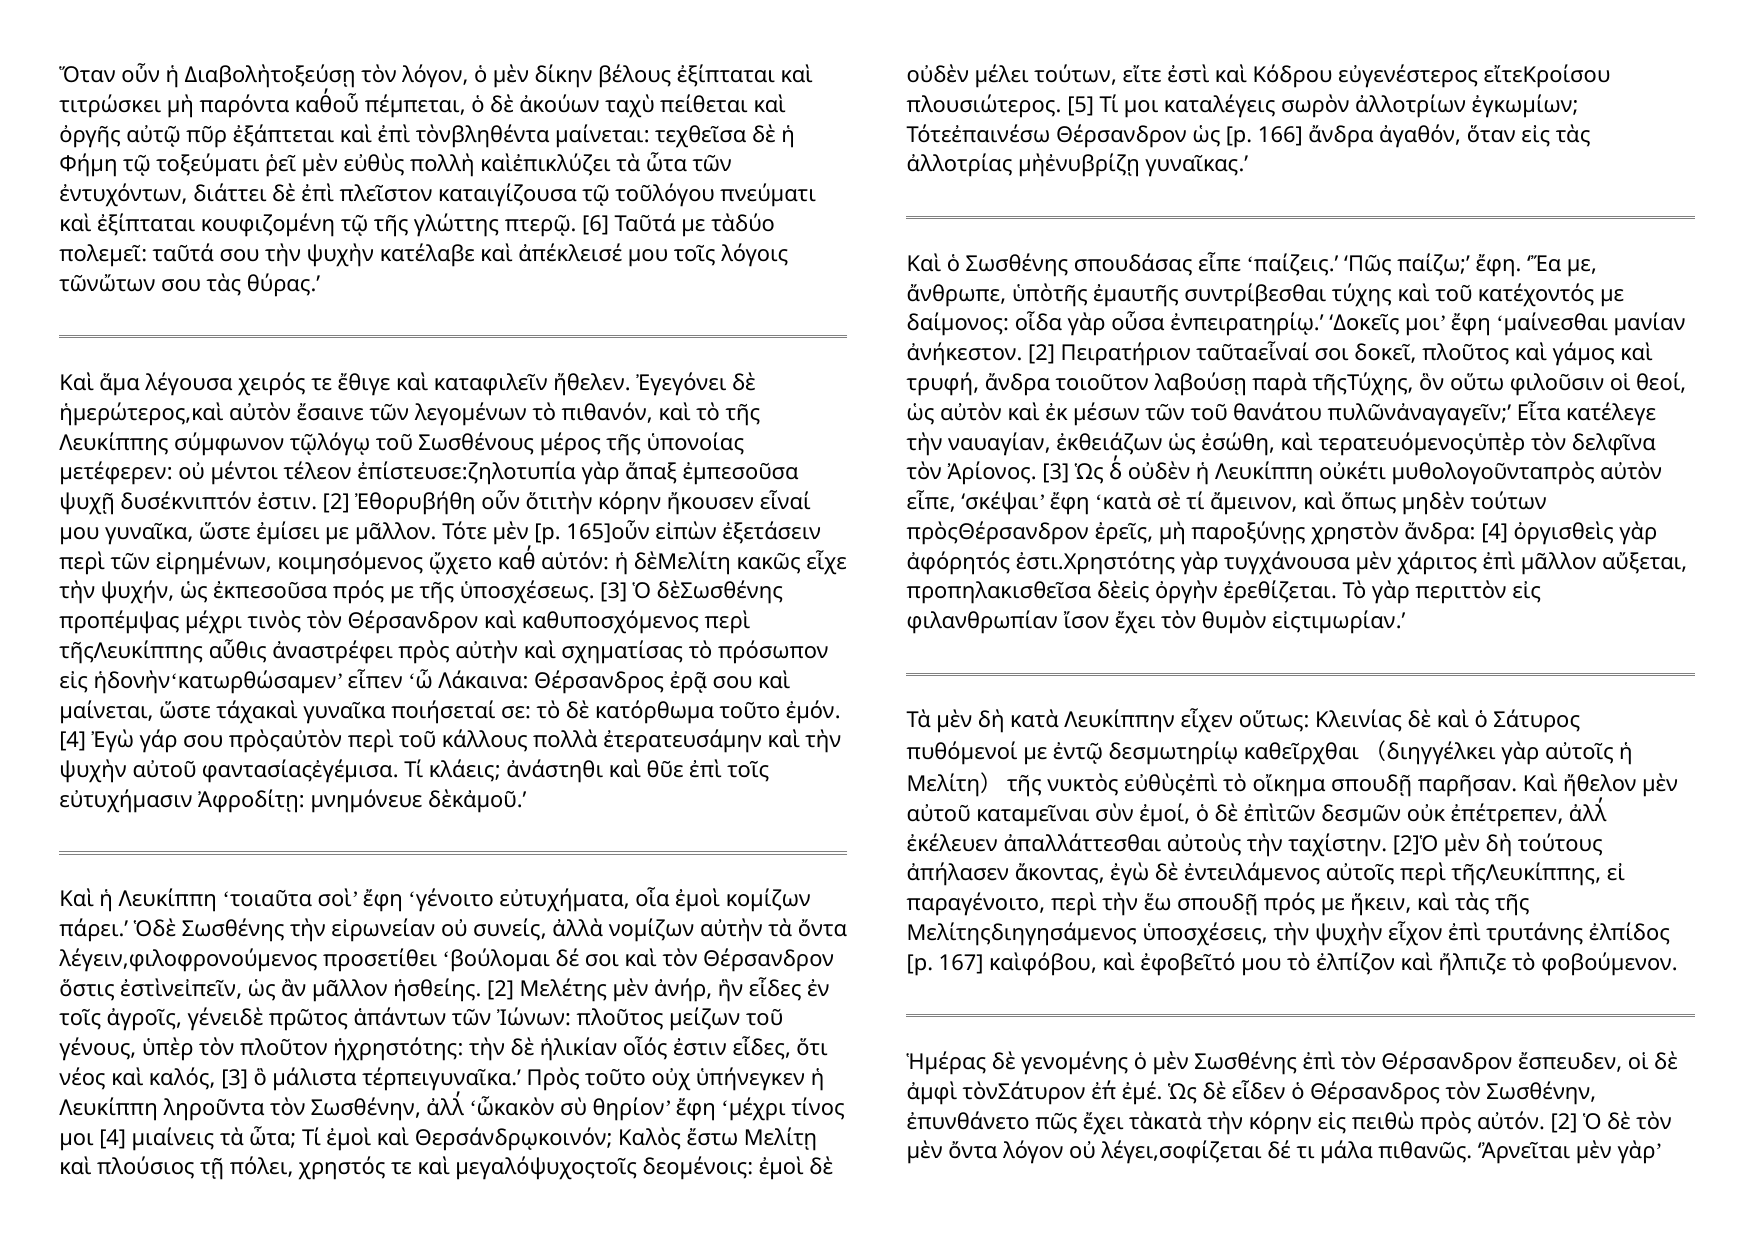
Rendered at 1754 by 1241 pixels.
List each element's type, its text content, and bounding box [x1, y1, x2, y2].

text οὐδὲν μέλει τούτων, εἴτε ἐστὶ καὶ Κόδρου εὐγενέστερος εἴτεΚροίσου πλουσιώτερος. [5] Τί μοι καταλέγεις σωρὸν ἀλλοτρίων ἐγκωμίων; Τότεἐπαινέσω Θέρσανδρον ὡς [p. 166] ἄνδρα ἀγαθόν, ὅταν εἰς τὰς ἀλλοτρίας μὴἐνυβρίζῃ γυναῖκας.’ [906, 59, 1695, 178]
text Καὶ ὁ Σωσθένης σπουδάσας εἶπε ‘παίζεις.’ ‘Πῶς παίζω;’ ἔφη. ‘Ἔα με, ἄνθρωπε, ὑπὸτῆς ἐμαυτῆς συντρίβεσθαι τύχης καὶ τοῦ κατέχοντός με δαίμονος: οἶδα γὰρ οὖσα ἐνπειρατηρίῳ.’ ‘Δοκεῖς μοι’ ἔφη ‘μαίνεσθαι μανίαν ἀνήκεστον. [2] Πειρατήριον ταῦταεἶναί σοι δοκεῖ, πλοῦτος καὶ γάμος καὶ τρυφή, ἄνδρα τοιοῦτον λαβούσῃ παρὰ τῆςΤύχης, ὃν οὕτω φιλοῦσιν οἱ θεοί, ὡς αὐτὸν καὶ ἐκ μέσων τῶν τοῦ θανάτου πυλῶνἀναγαγεῖν;’ Εἶτα κατέλεγε τὴν ναυαγίαν, ἐκθειάζων ὡς ἐσώθη, καὶ τερατευόμενοςὑπὲρ τὸν δελφῖνα τὸν Ἀρίονος. [3] Ὡς δ̓ οὐδὲν ἡ Λευκίππη οὐκέτι μυθολογοῦνταπρὸς αὐτὸν εἶπε, ‘σκέψαι’ ἔφη ‘κατὰ σὲ τί ἄμεινον, καὶ ὅπως μηδὲν τούτων πρὸςΘέρσανδρον ἐρεῖς, μὴ παροξύνῃς χρηστὸν ἄνδρα: [4] ὀργισθεὶς γὰρ ἀφόρητός ἐστι.Χρηστότης γὰρ τυγχάνουσα μὲν χάριτος ἐπὶ μᾶλλον αὔξεται, προπηλακισθεῖσα δὲεἰς ὀργὴν ἐρεθίζεται. Τὸ γὰρ περιττὸν εἰς φιλανθρωπίαν ἴσον ἔχει τὸν θυμὸν εἰςτιμωρίαν.’ [906, 248, 1695, 635]
text Ὅταν οὖν ἡ Διαβολὴτοξεύσῃ τὸν λόγον, ὁ μὲν δίκην βέλους ἐξίπταται καὶ τιτρώσκει μὴ παρόντα καθ̓οὗ πέμπεται, ὁ δὲ ἀκούων ταχὺ πείθεται καὶ ὀργῆς αὐτῷ πῦρ ἐξάπτεται καὶ ἐπὶ τὸνβληθέντα μαίνεται: τεχθεῖσα δὲ ἡ Φήμη τῷ τοξεύματι ῥεῖ μὲν εὐθὺς πολλὴ καὶἐπικλύζει τὰ ὦτα τῶν ἐντυχόντων, διάττει δὲ ἐπὶ πλεῖστον καταιγίζουσα τῷ τοῦλόγου πνεύματι καὶ ἐξίπταται κουφιζομένη τῷ τῆς γλώττης πτερῷ. [6] Ταῦτά με τὰδύο πολεμεῖ: ταῦτά σου τὴν ψυχὴν κατέλαβε καὶ ἀπέκλεισέ μου τοῖς λόγοις τῶνὤτων σου τὰς θύρας.’ [59, 59, 847, 297]
text Καὶ ἅμα λέγουσα χειρός τε ἔθιγε καὶ καταφιλεῖν ἤθελεν. Ἐγεγόνει δὲ ἡμερώτερος,καὶ αὐτὸν ἔσαινε τῶν λεγομένων τὸ πιθανόν, καὶ τὸ τῆς Λευκίππης σύμφωνον τῷλόγῳ τοῦ Σωσθένους μέρος τῆς ὑπονοίας μετέφερεν: οὐ μέντοι τέλεον ἐπίστευσε:ζηλοτυπία γὰρ ἅπαξ ἐμπεσοῦσα ψυχῇ δυσέκνιπτόν ἐστιν. [2] Ἐθορυβήθη οὖν ὅτιτὴν κόρην ἤκουσεν εἶναί μου γυναῖκα, ὥστε ἐμίσει με μᾶλλον. Τότε μὲν [p. 165]οὖν εἰπὼν ἐξετάσειν περὶ τῶν εἰρημένων, κοιμησόμενος ᾤχετο καθ̓ αὑτόν: ἡ δὲΜελίτη κακῶς εἶχε τὴν ψυχήν, ὡς ἐκπεσοῦσα πρός με τῆς ὑποσχέσεως. [3] Ὁ δὲΣωσθένης προπέμψας μέχρι τινὸς τὸν Θέρσανδρον καὶ καθυποσχόμενος περὶ τῆςΛευκίππης αὖθις ἀναστρέφει πρὸς αὐτὴν καὶ σχηματίσας τὸ πρόσωπον εἰς ἡδονὴν‘κατωρθώσαμεν’ εἶπεν ‘ὦ Λάκαινα: Θέρσανδρος ἐρᾷ σου καὶ μαίνεται, ὥστε τάχακαὶ γυναῖκα ποιήσεταί σε: τὸ δὲ κατόρθωμα τοῦτο ἐμόν. [4] Ἐγὼ γάρ σου πρὸςαὐτὸν περὶ τοῦ κάλλους πολλὰ ἐτερατευσάμην καὶ τὴν ψυχὴν αὐτοῦ φαντασίαςἐγέμισα. Τί κλάεις; ἀνάστηθι καὶ θῦε ἐπὶ τοῖς εὐτυχήμασιν Ἀφροδίτῃ: μνημόνευε δὲκἀμοῦ.’ [59, 367, 847, 814]
text Τὰ μὲν δὴ κατὰ Λευκίππην εἶχεν οὕτως: Κλεινίας δὲ καὶ ὁ Σάτυρος πυθόμενοί με ἐντῷ δεσμωτηρίῳ καθεῖρχθαι （διηγγέλκει γὰρ αὐτοῖς ἡ Μελίτη） τῆς νυκτὸς εὐθὺςἐπὶ τὸ οἴκημα σπουδῇ παρῆσαν. Καὶ ἤθελον μὲν αὐτοῦ καταμεῖναι σὺν ἐμοί, ὁ δὲ ἐπὶτῶν δεσμῶν οὐκ ἐπέτρεπεν, ἀλλ̓ ἐκέλευεν ἀπαλλάττεσθαι αὐτοὺς τὴν ταχίστην. [2]Ὁ μὲν δὴ τούτους ἀπήλασεν ἄκοντας, ἐγὼ δὲ ἐντειλάμενος αὐτοῖς περὶ τῆςΛευκίππης, εἰ παραγένοιτο, περὶ τὴν ἕω σπουδῇ πρός με ἥκειν, καὶ τὰς τῆς Μελίτηςδιηγησάμενος ὑποσχέσεις, τὴν ψυχὴν εἶχον ἐπὶ τρυτάνης ἐλπίδος [p. 167] καὶφόβου, καὶ ἐφοβεῖτό μου τὸ ἐλπίζον καὶ ἤλπιζε τὸ φοβούμενον. [906, 704, 1695, 977]
text Ἡμέρας δὲ γενομένης ὁ μὲν Σωσθένης ἐπὶ τὸν Θέρσανδρον ἔσπευδεν, οἱ δὲ ἀμφὶ τὸνΣάτυρον ἐπ̓ ἐμέ. Ὡς δὲ εἶδεν ὁ Θέρσανδρος τὸν Σωσθένην, ἐπυνθάνετο πῶς ἔχει τὰκατὰ τὴν κόρην εἰς πειθὼ πρὸς αὐτόν. [2] Ὁ δὲ τὸν μὲν ὄντα λόγον οὐ λέγει,σοφίζεται δέ τι μάλα πιθανῶς. ‘Ἀρνεῖται μὲν γὰρ’ [906, 1046, 1695, 1165]
text Καὶ ἡ Λευκίππη ‘τοιαῦτα σοὶ’ ἔφη ‘γένοιτο εὐτυχήματα, οἷα ἐμοὶ κομίζων πάρει.’ Ὁδὲ Σωσθένης τὴν εἰρωνείαν οὐ συνείς, ἀλλὰ νομίζων αὐτὴν τὰ ὄντα λέγειν,φιλοφρονούμενος προσετίθει ‘βούλομαι δέ σοι καὶ τὸν Θέρσανδρον ὅστις ἐστὶνεἰπεῖν, ὡς ἂν μᾶλλον ἡσθείης. [2] Μελέτης μὲν ἀνήρ, ἣν εἶδες ἐν τοῖς ἀγροῖς, γένειδὲ πρῶτος ἁπάντων τῶν Ἰώνων: πλοῦτος μείζων τοῦ γένους, ὑπὲρ τὸν πλοῦτον ἡχρηστότης: τὴν δὲ ἡλικίαν οἷός ἐστιν εἶδες, ὅτι νέος καὶ καλός, [3] ὃ μάλιστα τέρπειγυναῖκα.’ Πρὸς τοῦτο οὐχ ὑπήνεγκεν ἡ Λευκίππη ληροῦντα τὸν Σωσθένην, ἀλλ̓ ‘ὦκακὸν σὺ θηρίον’ ἔφη ‘μέχρι τίνος μοι [4] μιαίνεις τὰ ὦτα; Τί ἐμοὶ καὶ Θερσάνδρῳκοινόν; Καλὸς ἔστω Μελίτῃ καὶ πλούσιος τῇ πόλει, χρηστός τε καὶ μεγαλόψυχοςτοῖς δεομένοις: ἐμοὶ δὲ [59, 883, 847, 1181]
